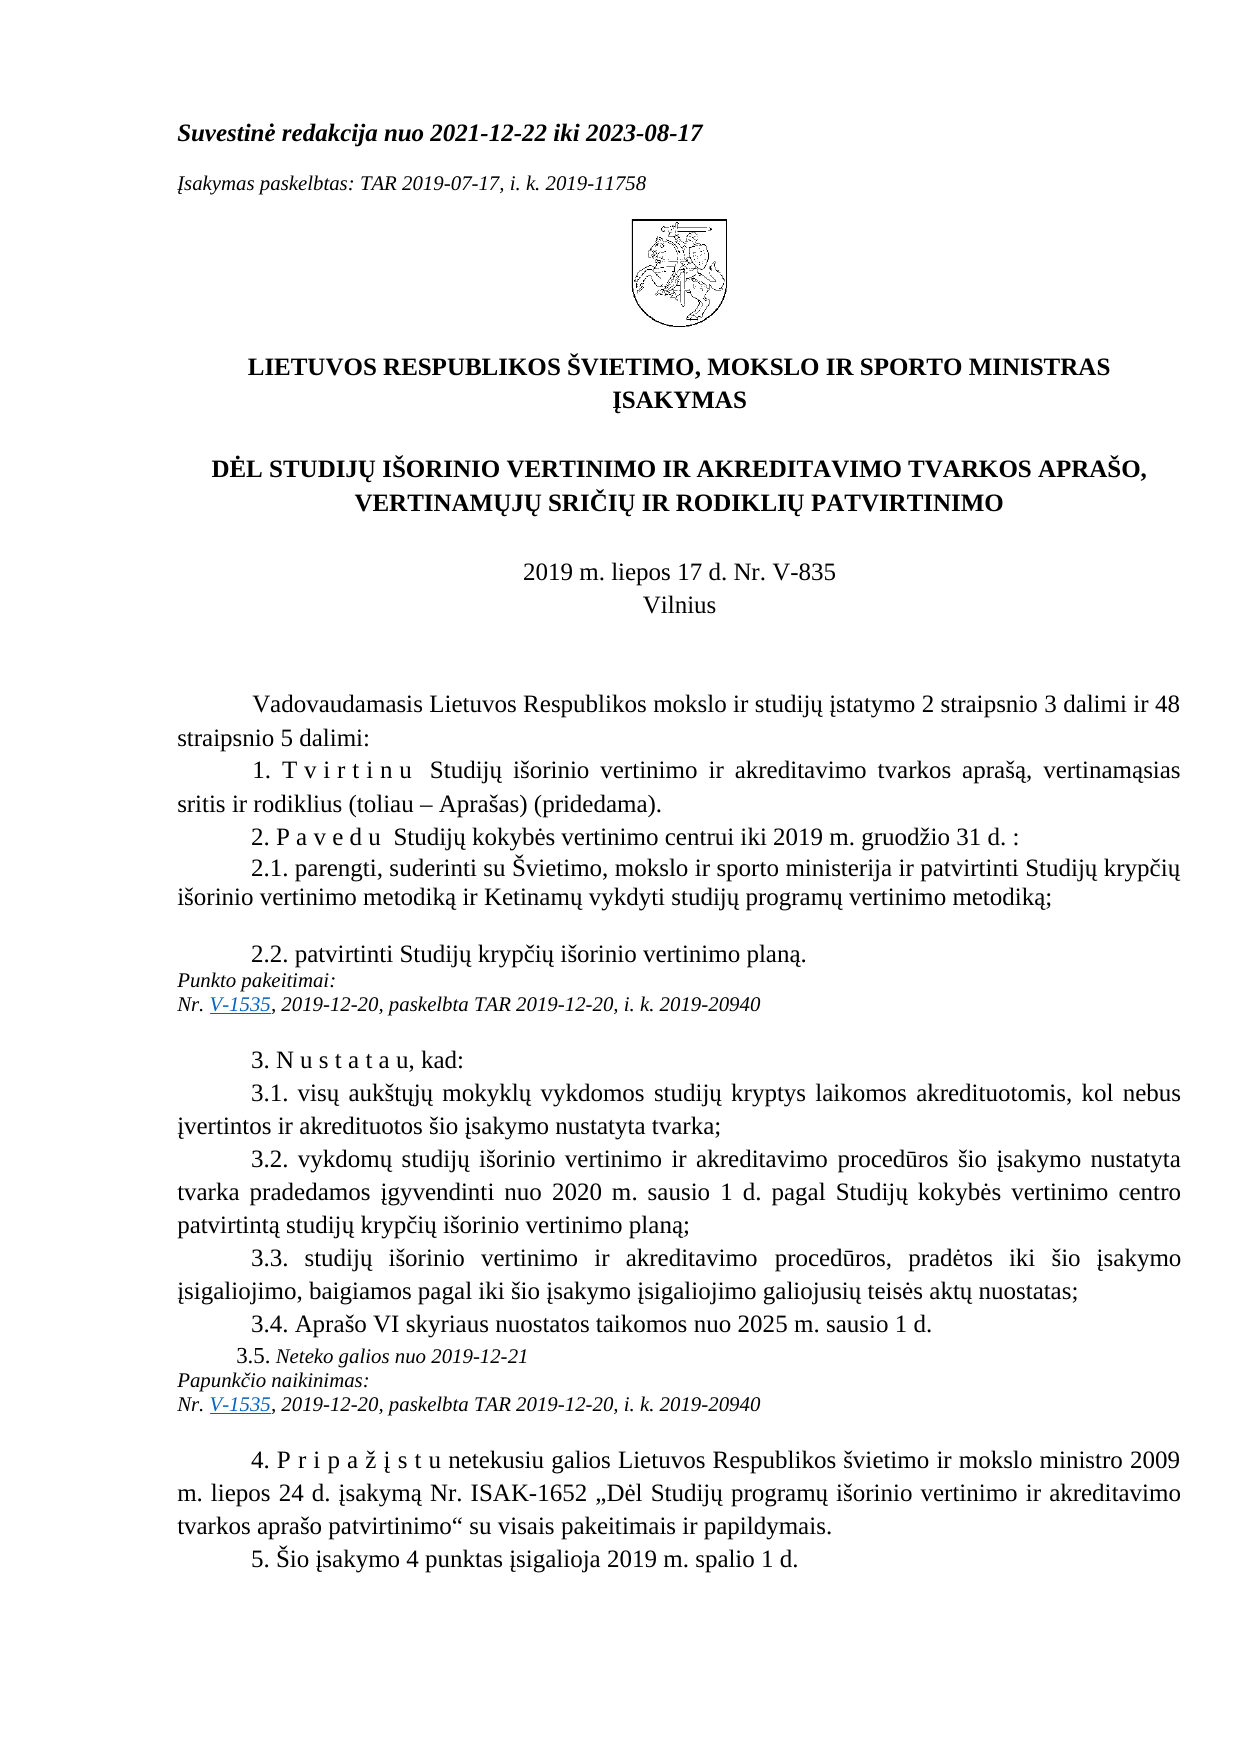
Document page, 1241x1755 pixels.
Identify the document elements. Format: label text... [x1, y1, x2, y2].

text 3.5. Neteko galios nuo 2019-12-21 [177, 1342, 1182, 1368]
text Vilnius [177, 590, 1182, 619]
text ĮSAKYMAS [177, 386, 1182, 414]
text LIETUVOS RESPUBLIKOS ŠVIETIMO, MOKSLO IR SPORTO MINISTRAS [177, 352, 1182, 381]
text Punkto pakeitimai: [177, 968, 1182, 992]
text 3.3. studijų išorinio vertinimo ir akreditavimo procedūros, pradėtos iki šio įsakymo įsigaliojimo, baigiamos pagal iki šio įsakymo įsigaliojimo galiojusių teisės aktų nuostatas; [177, 1243, 1182, 1304]
text 3.2. vykdomų studijų išorinio vertinimo ir akreditavimo procedūros šio įsakymo nustatyta tvarka pradedamos įgyvendinti nuo 2020 m. sausio 1 d. pagal Studijų kokybės vertinimo centro patvirtintą studijų krypčių išorinio vertinimo planą; [177, 1144, 1182, 1238]
text 2019 m. liepos 17 d. Nr. V-835 [177, 557, 1182, 586]
text Nr. V-1535, 2019-12-20, paskelbta TAR 2019-12-20, i. k. 2019-20940 [177, 992, 1182, 1016]
text Nr. V-1535, 2019-12-20, paskelbta TAR 2019-12-20, i. k. 2019-20940 [177, 1392, 1182, 1416]
text 3.1. visų aukštųjų mokyklų vykdomos studijų kryptys laikomos akredituotomis, kol nebus įvertintos ir akredituotos šio įsakymo nustatyta tvarka; [177, 1078, 1182, 1139]
text Papunkčio naikinimas: [177, 1368, 1182, 1392]
text Įsakymas paskelbtas: TAR 2019-07-17, i. k. 2019-11758 [177, 171, 1182, 195]
text 4. P r i p a ž į s t u netekusiu galios Lietuvos Respublikos švietimo ir mokslo ministro 2009 m. liepos 24 d. įsakymą Nr. ISAK-1652 „Dėl Studijų programų išorinio vertinimo ir akreditavimo tvarkos aprašo patvirtinimo“ su visais pakeitimais ir papildymais. [177, 1445, 1182, 1540]
text 3. N u s t a t a u, kad: [177, 1045, 1182, 1073]
text Suvestinė redakcija nuo 2021-12-22 iki 2023-08-17 [177, 118, 1182, 147]
text 2.1. parengti, suderinti su Švietimo, mokslo ir sporto ministerija ir patvirtinti Studijų krypčių išorinio vertinimo metodiką ir Ketinamų vykdyti studijų programų vertinimo metodiką; [177, 853, 1182, 910]
text 3.4. Aprašo VI skyriaus nuostatos taikomos nuo 2025 m. sausio 1 d. [177, 1309, 1182, 1338]
text 2.2. patvirtinti Studijų krypčių išorinio vertinimo planą. [177, 939, 1182, 968]
text 5. Šio įsakymo 4 punktas įsigalioja 2019 m. spalio 1 d. [177, 1544, 1182, 1573]
text 1. Tvirtinu Studijų išorinio vertinimo ir akreditavimo tvarkos aprašą, vertinamąsias sritis ir rodiklius (toliau – Aprašas) (pridedama). [177, 756, 1182, 817]
text 2. P a v e d u Studijų kokybės vertinimo centrui iki 2019 m. gruodžio 31 d. : [177, 822, 1182, 850]
text DĖL STUDIJŲ IŠORINIO VERTINIMO IR AKREDITAVIMO TVARKOS APRAŠO, vertinamųjų sričių ir rodiklių PATVIRTINIMO [177, 454, 1182, 517]
text Vadovaudamasis Lietuvos Respublikos mokslo ir studijų įstatymo 2 straipsnio 3 dalimi ir 48 straipsnio 5 dalimi: [177, 689, 1182, 751]
